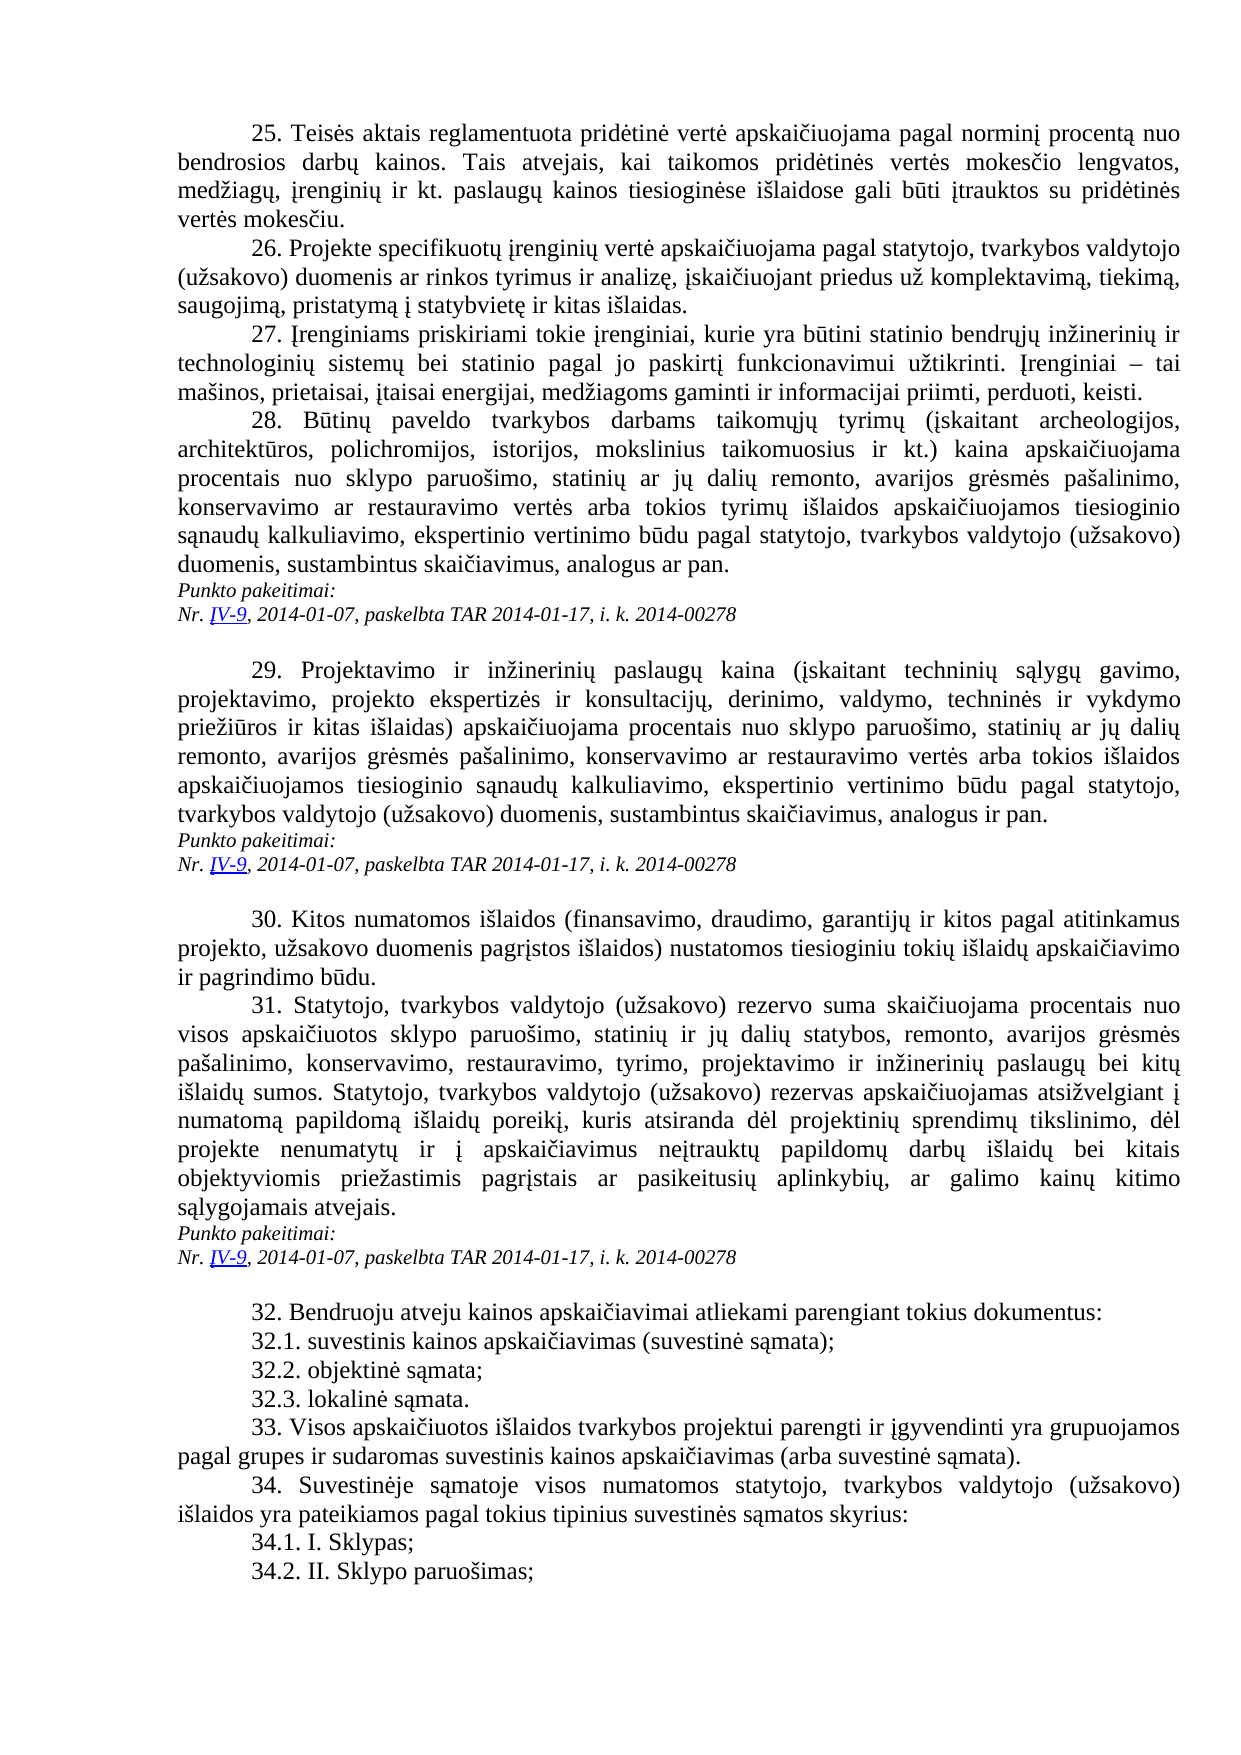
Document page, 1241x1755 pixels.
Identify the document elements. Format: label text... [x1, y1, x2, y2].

text 34. Suvestinėje sąmatoje visos numatomos statytojo, tvarkybos valdytojo (užsakovo) išlaidos yra pateikiamos pagal tokius tipinius suvestinės sąmatos skyrius: [177, 1470, 1181, 1527]
text 29. Projektavimo ir inžinerinių paslaugų kaina (įskaitant techninių sąlygų gavimo, projektavimo, projekto ekspertizės ir konsultacijų, derinimo, valdymo, techninės ir vykdymo priežiūros ir kitas išlaidas) apskaičiuojama procentais nuo sklypo paruošimo, statinių ar jų dalių remonto, avarijos grėsmės pašalinimo, konservavimo ar restauravimo vertės arba tokios išlaidos apskaičiuojamos tiesioginio sąnaudų kalkuliavimo, ekspertinio vertinimo būdu pagal statytojo, tvarkybos valdytojo (užsakovo) duomenis, sustambintus skaičiavimus, analogus ir pan. [177, 655, 1181, 827]
text 32. Bendruoju atveju kainos apskaičiavimai atliekami parengiant tokius dokumentus: [177, 1297, 1181, 1326]
text Punkto pakeitimai: [177, 1221, 1181, 1245]
text 30. Kitos numatomos išlaidos (finansavimo, draudimo, garantijų ir kitos pagal atitinkamus projekto, užsakovo duomenis pagrįstos išlaidos) nustatomos tiesioginiu tokių išlaidų apskaičiavimo ir pagrindimo būdu. [177, 904, 1181, 991]
text 26. Projekte specifikuotų įrenginių vertė apskaičiuojama pagal statytojo, tvarkybos valdytojo (užsakovo) duomenis ar rinkos tyrimus ir analizę, įskaičiuojant priedus už komplektavimą, tiekimą, saugojimą, pristatymą į statybvietę ir kitas išlaidas. [177, 233, 1181, 319]
text 33. Visos apskaičiuotos išlaidos tvarkybos projektui parengti ir įgyvendinti yra grupuojamos pagal grupes ir sudaromas suvestinis kainos apskaičiavimas (arba suvestinė sąmata). [177, 1412, 1181, 1470]
text 34.1. I. Sklypas; [177, 1527, 1181, 1556]
text Nr. ĮV-9, 2014-01-07, paskelbta TAR 2014-01-17, i. k. 2014-00278 [177, 852, 1181, 876]
text 25. Teisės aktais reglamentuota pridėtinė vertė apskaičiuojama pagal norminį procentą nuo bendrosios darbų kainos. Tais atvejais, kai taikomos pridėtinės vertės mokesčio lengvatos, medžiagų, įrenginių ir kt. paslaugų kainos tiesioginėse išlaidose gali būti įtrauktos su pridėtinės vertės mokesčiu. [177, 118, 1181, 233]
text 27. Įrenginiams priskiriami tokie įrenginiai, kurie yra būtini statinio bendrųjų inžinerinių ir technologinių sistemų bei statinio pagal jo paskirtį funkcionavimui užtikrinti. Įrenginiai – tai mašinos, prietaisai, įtaisai energijai, medžiagoms gaminti ir informacijai priimti, perduoti, keisti. [177, 319, 1181, 406]
text Nr. ĮV-9, 2014-01-07, paskelbta TAR 2014-01-17, i. k. 2014-00278 [177, 602, 1181, 626]
text 28. Būtinų paveldo tvarkybos darbams taikomųjų tyrimų (įskaitant archeologijos, architektūros, polichromijos, istorijos, mokslinius taikomuosius ir kt.) kaina apskaičiuojama procentais nuo sklypo paruošimo, statinių ar jų dalių remonto, avarijos grėsmės pašalinimo, konservavimo ar restauravimo vertės arba tokios tyrimų išlaidos apskaičiuojamos tiesioginio sąnaudų kalkuliavimo, ekspertinio vertinimo būdu pagal statytojo, tvarkybos valdytojo (užsakovo) duomenis, sustambintus skaičiavimus, analogus ar pan. [177, 406, 1181, 578]
text 31. Statytojo, tvarkybos valdytojo (užsakovo) rezervo suma skaičiuojama procentais nuo visos apskaičiuotos sklypo paruošimo, statinių ir jų dalių statybos, remonto, avarijos grėsmės pašalinimo, konservavimo, restauravimo, tyrimo, projektavimo ir inžinerinių paslaugų bei kitų išlaidų sumos. Statytojo, tvarkybos valdytojo (užsakovo) rezervas apskaičiuojamas atsižvelgiant į numatomą papildomą išlaidų poreikį, kuris atsiranda dėl projektinių sprendimų tikslinimo, dėl projekte nenumatytų ir į apskaičiavimus neįtrauktų papildomų darbų išlaidų bei kitais objektyviomis priežastimis pagrįstais ar pasikeitusių aplinkybių, ar galimo kainų kitimo sąlygojamais atvejais. [177, 991, 1181, 1221]
text Nr. ĮV-9, 2014-01-07, paskelbta TAR 2014-01-17, i. k. 2014-00278 [177, 1245, 1181, 1269]
text 34.2. II. Sklypo paruošimas; [177, 1556, 1181, 1585]
text Punkto pakeitimai: [177, 578, 1181, 602]
text Punkto pakeitimai: [177, 827, 1181, 852]
text 32.1. suvestinis kainos apskaičiavimas (suvestinė sąmata); [177, 1326, 1181, 1355]
text 32.2. objektinė sąmata; [177, 1355, 1181, 1384]
text 32.3. lokalinė sąmata. [177, 1384, 1181, 1412]
